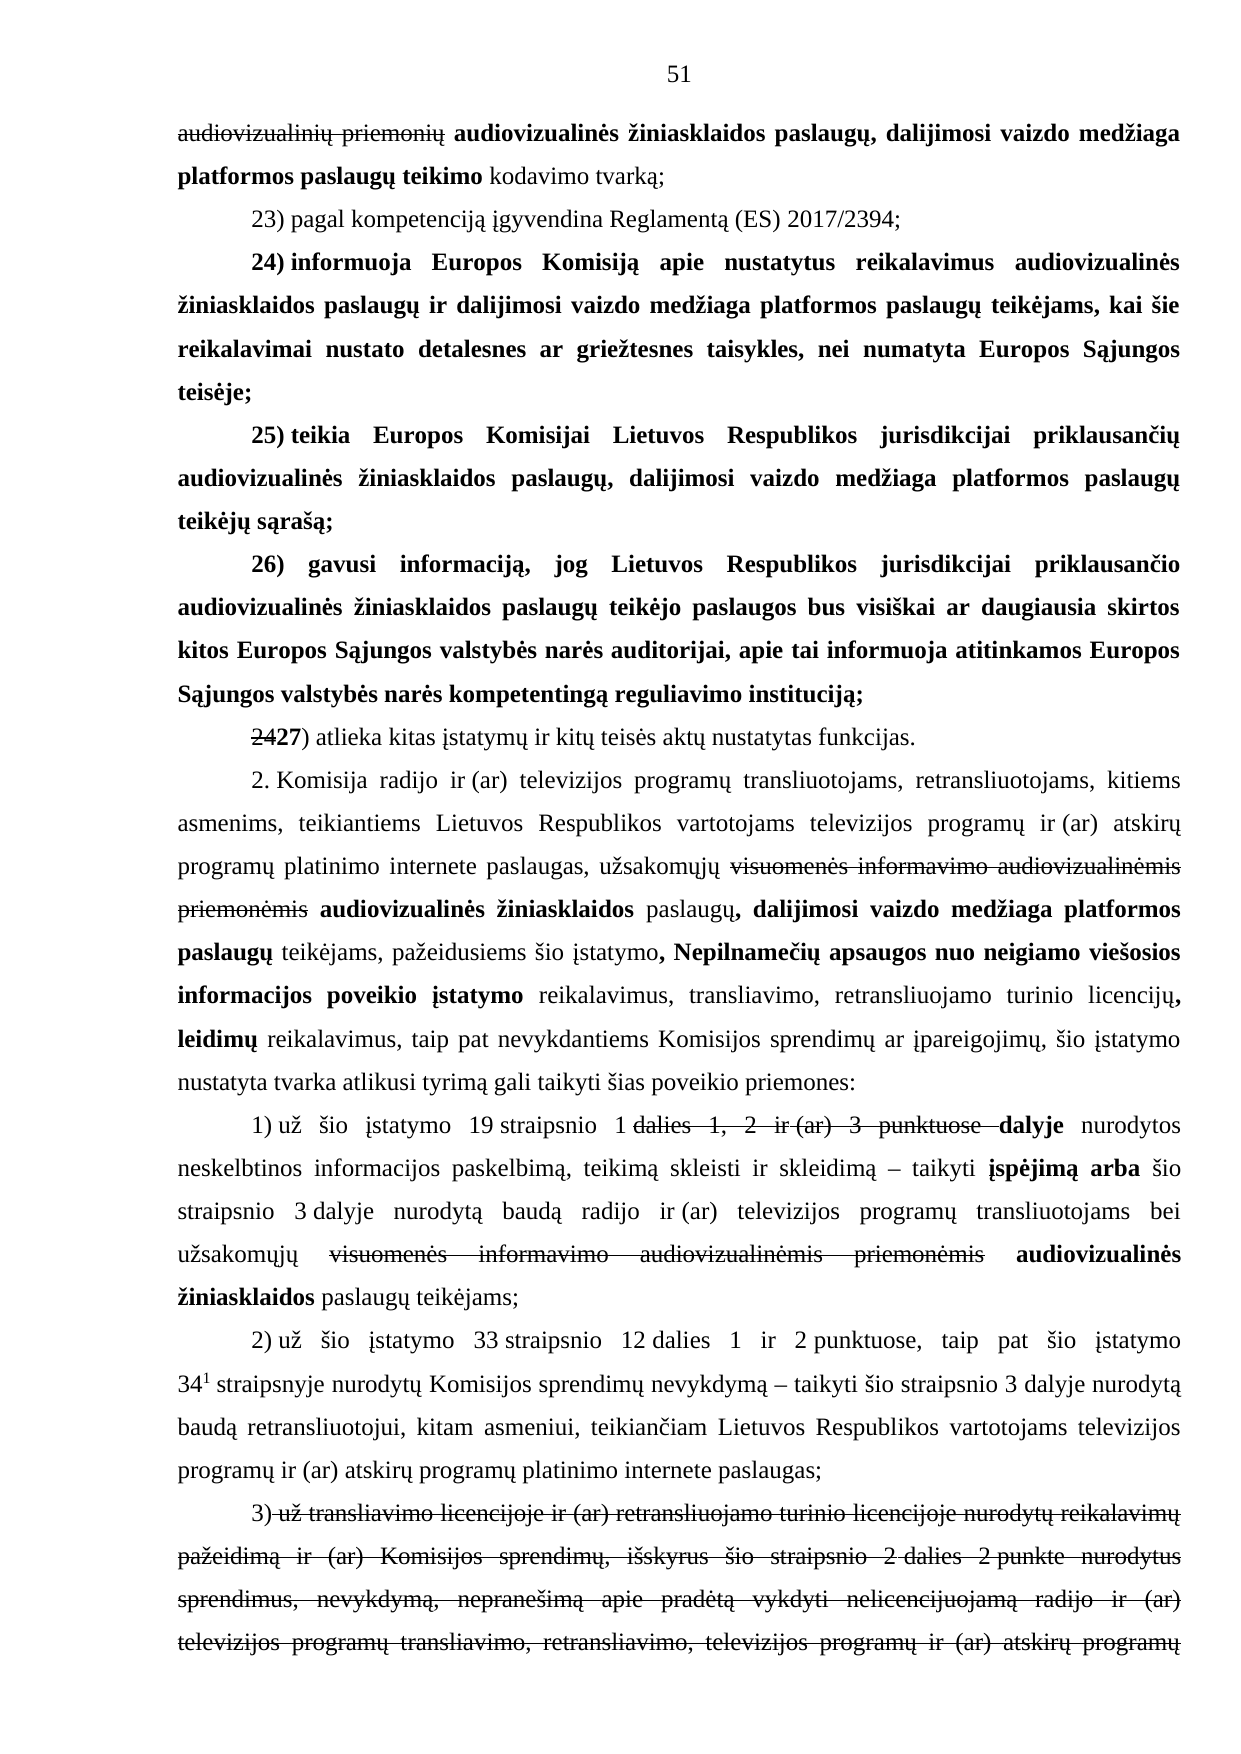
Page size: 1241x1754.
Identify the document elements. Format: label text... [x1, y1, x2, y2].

text 2. Komisija radijo ir (ar) televizijos programų transliuotojams, retransliuotojams, kitiems asmenims, teikiantiems Lietuvos Respublikos vartotojams televizijos programų ir (ar) atskirų programų platinimo internete paslaugas, užsakomųjų visuomenės informavimo audiovizualinėmis priemonėmis audiovizualinės žiniasklaidos paslaugų, dalijimosi vaizdo medžiaga platformos paslaugų teikėjams, pažeidusiems šio įstatymo, Nepilnamečių apsaugos nuo neigiamo viešosios informacijos poveikio įstatymo reikalavimus, transliavimo, retransliuojamo turinio licencijų, leidimų reikalavimus, taip pat nevykdantiems Komisijos sprendimų ar įpareigojimų, šio įstatymo nustatyta tvarka atlikusi tyrimą gali taikyti šias poveikio priemones: [177, 765, 1181, 1096]
text 2427) atlieka kitas įstatymų ir kitų teisės aktų nustatytas funkcijas. [177, 722, 1181, 751]
text audiovizualinių priemonių audiovizualinės žiniasklaidos paslaugų, dalijimosi vaizdo medžiaga platformos paslaugų teikimo kodavimo tvarką; [177, 118, 1181, 190]
text 3) už transliavimo licencijoje ir (ar) retransliuojamo turinio licencijoje nurodytų reikalavimų pažeidimą ir (ar) Komisijos sprendimų, išskyrus šio straipsnio 2 dalies 2 punkte nurodytus sprendimus, nevykdymą, nepranešimą apie pradėtą vykdyti nelicencijuojamą radijo ir (ar) televizijos programų transliavimo, retransliavimo, televizijos programų ir (ar) atskirų programų platinimo internete Lietuvos Respublikos vartotojams veiklą Administracinių nusižengimų kodekso nustatytais atvejais skirti administracines nuobaudas; [177, 1601, 1181, 1643]
text 3) už transliavimo licencijoje ir (ar) retransliuojamo turinio licencijoje nurodytų reikalavimų pažeidimą ir (ar) Komisijos sprendimų, išskyrus šio straipsnio 2 dalies 2 punkte nurodytus sprendimus, nevykdymą, nepranešimą apie pradėtą vykdyti nelicencijuojamą radijo ir (ar) televizijos programų transliavimo, retransliavimo, televizijos programų ir (ar) atskirų programų platinimo internete Lietuvos Respublikos vartotojams veiklą Administracinių nusižengimų kodekso nustatytais atvejais skirti administracines nuobaudas; [177, 1644, 1181, 1656]
text 3) už transliavimo licencijoje ir (ar) retransliuojamo turinio licencijoje nurodytų reikalavimų pažeidimą ir (ar) Komisijos sprendimų, išskyrus šio straipsnio 2 dalies 2 punkte nurodytus sprendimus, nevykdymą, nepranešimą apie pradėtą vykdyti nelicencijuojamą radijo ir (ar) televizijos programų transliavimo, retransliavimo, televizijos programų ir (ar) atskirų programų platinimo internete Lietuvos Respublikos vartotojams veiklą Administracinių nusižengimų kodekso nustatytais atvejais skirti administracines nuobaudas; [177, 1498, 1181, 1557]
text 2) už šio įstatymo 33 straipsnio 12 dalies 1 ir 2 punktuose, taip pat šio įstatymo 341 straipsnyje nurodytų Komisijos sprendimų nevykdymą – taikyti šio straipsnio 3 dalyje nurodytą baudą retransliuotojui, kitam asmeniui, teikiančiam Lietuvos Respublikos vartotojams televizijos programų ir (ar) atskirų programų platinimo internete paslaugas; [177, 1326, 1181, 1484]
text 23) pagal kompetenciją įgyvendina Reglamentą (ES) 2017/2394; [177, 204, 1181, 233]
text 3) už transliavimo licencijoje ir (ar) retransliuojamo turinio licencijoje nurodytų reikalavimų pažeidimą ir (ar) Komisijos sprendimų, išskyrus šio straipsnio 2 dalies 2 punkte nurodytus sprendimus, nevykdymą, nepranešimą apie pradėtą vykdyti nelicencijuojamą radijo ir (ar) televizijos programų transliavimo, retransliavimo, televizijos programų ir (ar) atskirų programų platinimo internete Lietuvos Respublikos vartotojams veiklą Administracinių nusižengimų kodekso nustatytais atvejais skirti administracines nuobaudas; [177, 1558, 1181, 1600]
text 1) už šio įstatymo 19 straipsnio 1 dalies 1, 2 ir (ar) 3 punktuose dalyje nurodytos neskelbtinos informacijos paskelbimą, teikimą skleisti ir skleidimą – taikyti įspėjimą arba šio straipsnio 3 dalyje nurodytą baudą radijo ir (ar) televizijos programų transliuotojams bei užsakomųjų visuomenės informavimo audiovizualinėmis priemonėmis audiovizualinės žiniasklaidos paslaugų teikėjams; [177, 1110, 1181, 1311]
text 25) teikia Europos Komisijai Lietuvos Respublikos jurisdikcijai priklausančių audiovizualinės žiniasklaidos paslaugų, dalijimosi vaizdo medžiaga platformos paslaugų teikėjų sąrašą; [177, 420, 1181, 535]
text 26) gavusi informaciją, jog Lietuvos Respublikos jurisdikcijai priklausančio audiovizualinės žiniasklaidos paslaugų teikėjo paslaugos bus visiškai ar daugiausia skirtos kitos Europos Sąjungos valstybės narės auditorijai, apie tai informuoja atitinkamos Europos Sąjungos valstybės narės kompetentingą reguliavimo instituciją; [177, 549, 1181, 707]
text 24) informuoja Europos Komisiją apie nustatytus reikalavimus audiovizualinės žiniasklaidos paslaugų ir dalijimosi vaizdo medžiaga platformos paslaugų teikėjams, kai šie reikalavimai nustato detalesnes ar griežtesnes taisykles, nei numatyta Europos Sąjungos teisėje; [177, 247, 1181, 406]
